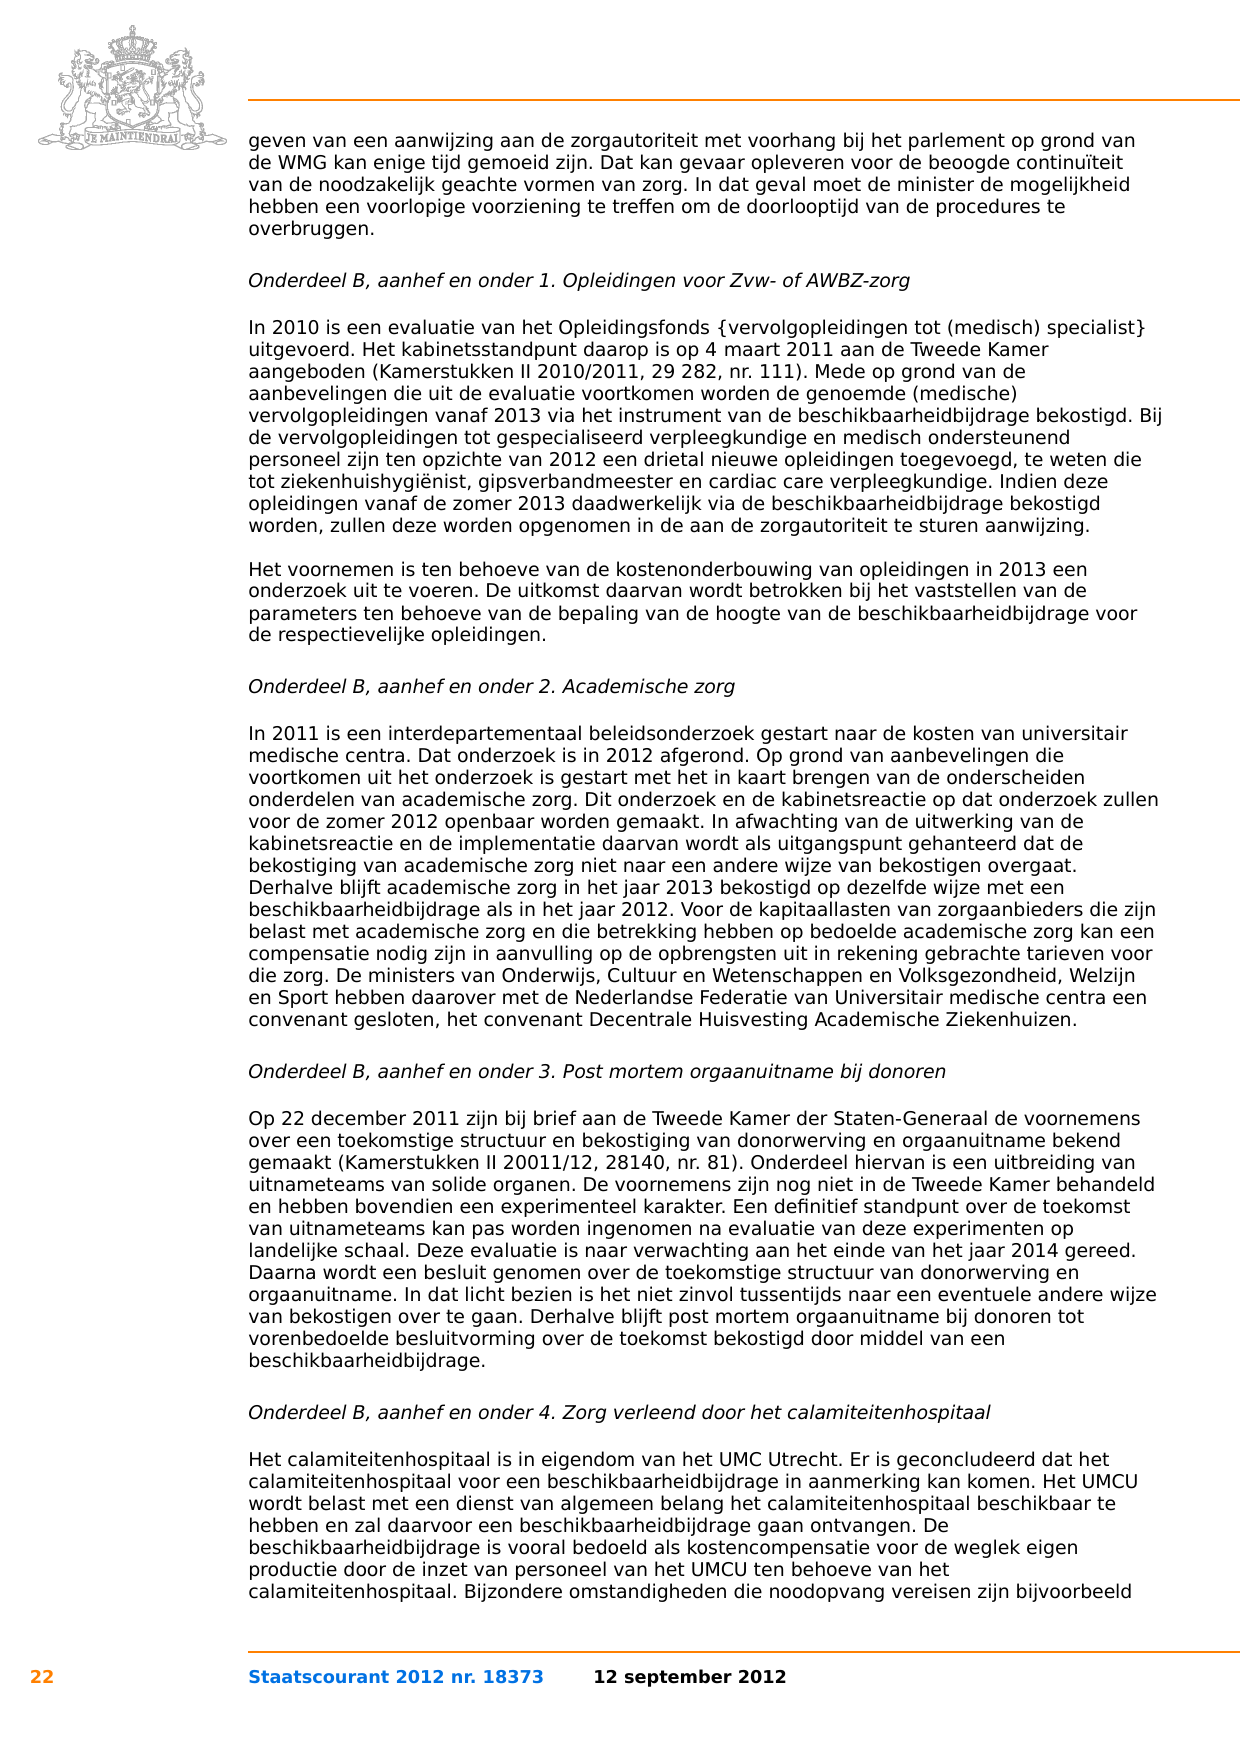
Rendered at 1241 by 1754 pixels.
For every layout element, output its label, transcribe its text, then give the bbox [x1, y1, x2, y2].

subtitle Onderdeel B, aanhef en onder 2. Academische zorg [248, 676, 1163, 698]
text geven van een aanwijzing aan de zorgautoriteit met voorhang bij het parlement op grond van de WMG kan enige tijd gemoeid zijn. Dat kan gevaar opleveren voor de beoogde continuïteit van de noodzakelijk geachte vormen van zorg. In dat geval moet de minister de mogelijkheid hebben een voorlopige voorziening te treffen om de doorlooptijd van de procedures te overbruggen. [248, 130, 1163, 240]
subtitle Onderdeel B, aanhef en onder 4. Zorg verleend door het calamiteitenhospitaal [248, 1402, 1163, 1424]
picture [38, 25, 227, 150]
text Het calamiteitenhospitaal is in eigendom van het UMC Utrecht. Er is geconcludeerd dat het calamiteitenhospitaal voor een beschikbaarheidbijdrage in aanmerking kan komen. Het UMCU wordt belast met een dienst van algemeen belang het calamiteitenhospitaal beschikbaar te hebben en zal daarvoor een beschikbaarheidbijdrage gaan ontvangen. De beschikbaarheidbijdrage is vooral bedoeld als kostencompensatie voor de weglek eigen productie door de inzet van personeel van het UMCU ten behoeve van het calamiteitenhospitaal. Bijzondere omstandigheden die noodopvang vereisen zijn bijvoorbeeld [248, 1449, 1163, 1603]
subtitle Onderdeel B, aanhef en onder 1. Opleidingen voor Zvw- of AWBZ-zorg [248, 270, 1163, 292]
subtitle Onderdeel B, aanhef en onder 3. Post mortem orgaanuitname bij donoren [248, 1061, 1163, 1083]
text In 2010 is een evaluatie van het Opleidingsfonds {vervolgopleidingen tot (medisch) specialist} uitgevoerd. Het kabinetsstandpunt daarop is op 4 maart 2011 aan de Tweede Kamer aangeboden (Kamerstukken II 2010/2011, 29 282, nr. 111). Mede op grond van de aanbevelingen die uit de evaluatie voortkomen worden de genoemde (medische) vervolgopleidingen vanaf 2013 via het instrument van de beschikbaarheidbijdrage bekostigd. Bij de vervolgopleidingen tot gespecialiseerd verpleegkundige en medisch ondersteunend personeel zijn ten opzichte van 2012 een drietal nieuwe opleidingen toegevoegd, te weten die tot ziekenhuishygiënist, gipsverbandmeester en cardiac care verpleegkundige. Indien deze opleidingen vanaf de zomer 2013 daadwerkelijk via de beschikbaarheidbijdrage bekostigd worden, zullen deze worden opgenomen in de aan de zorgautoriteit te sturen aanwijzing. [248, 317, 1163, 537]
text Het voornemen is ten behoeve van de kostenonderbouwing van opleidingen in 2013 een onderzoek uit te voeren. De uitkomst daarvan wordt betrokken bij het vaststellen van de parameters ten behoeve van de bepaling van de hoogte van de beschikbaarheidbijdrage voor de respectievelijke opleidingen. [248, 558, 1163, 646]
text Op 22 december 2011 zijn bij brief aan de Tweede Kamer der Staten-Generaal de voornemens over een toekomstige structuur en bekostiging van donorwerving en orgaanuitname bekend gemaakt (Kamerstukken II 20011/12, 28140, nr. 81). Onderdeel hiervan is een uitbreiding van uitnameteams van solide organen. De voornemens zijn nog niet in de Tweede Kamer behandeld en hebben bovendien een experimenteel karakter. Een definitief standpunt over de toekomst van uitnameteams kan pas worden ingenomen na evaluatie van deze experimenten op landelijke schaal. Deze evaluatie is naar verwachting aan het einde van het jaar 2014 gereed. Daarna wordt een besluit genomen over de toekomstige structuur van donorwerving en orgaanuitname. In dat licht bezien is het niet zinvol tussentijds naar een eventuele andere wijze van bekostigen over te gaan. Derhalve blijft post mortem orgaanuitname bij donoren tot vorenbedoelde besluitvorming over de toekomst bekostigd door middel van een beschikbaarheidbijdrage. [248, 1108, 1163, 1372]
text In 2011 is een interdepartementaal beleidsonderzoek gestart naar de kosten van universitair medische centra. Dat onderzoek is in 2012 afgerond. Op grond van aanbevelingen die voortkomen uit het onderzoek is gestart met het in kaart brengen van de onderscheiden onderdelen van academische zorg. Dit onderzoek en de kabinetsreactie op dat onderzoek zullen voor de zomer 2012 openbaar worden gemaakt. In afwachting van de uitwerking van de kabinetsreactie en de implementatie daarvan wordt als uitgangspunt gehanteerd dat de bekostiging van academische zorg niet naar een andere wijze van bekostigen overgaat. Derhalve blijft academische zorg in het jaar 2013 bekostigd op dezelfde wijze met een beschikbaarheidbijdrage als in het jaar 2012. Voor de kapitaallasten van zorgaanbieders die zijn belast met academische zorg en die betrekking hebben op bedoelde academische zorg kan een compensatie nodig zijn in aanvulling op de opbrengsten uit in rekening gebrachte tarieven voor die zorg. De ministers van Onderwijs, Cultuur en Wetenschappen en Volksgezondheid, Welzijn en Sport hebben daarover met de Nederlandse Federatie van Universitair medische centra een convenant gesloten, het convenant Decentrale Huisvesting Academische Ziekenhuizen. [248, 723, 1163, 1031]
